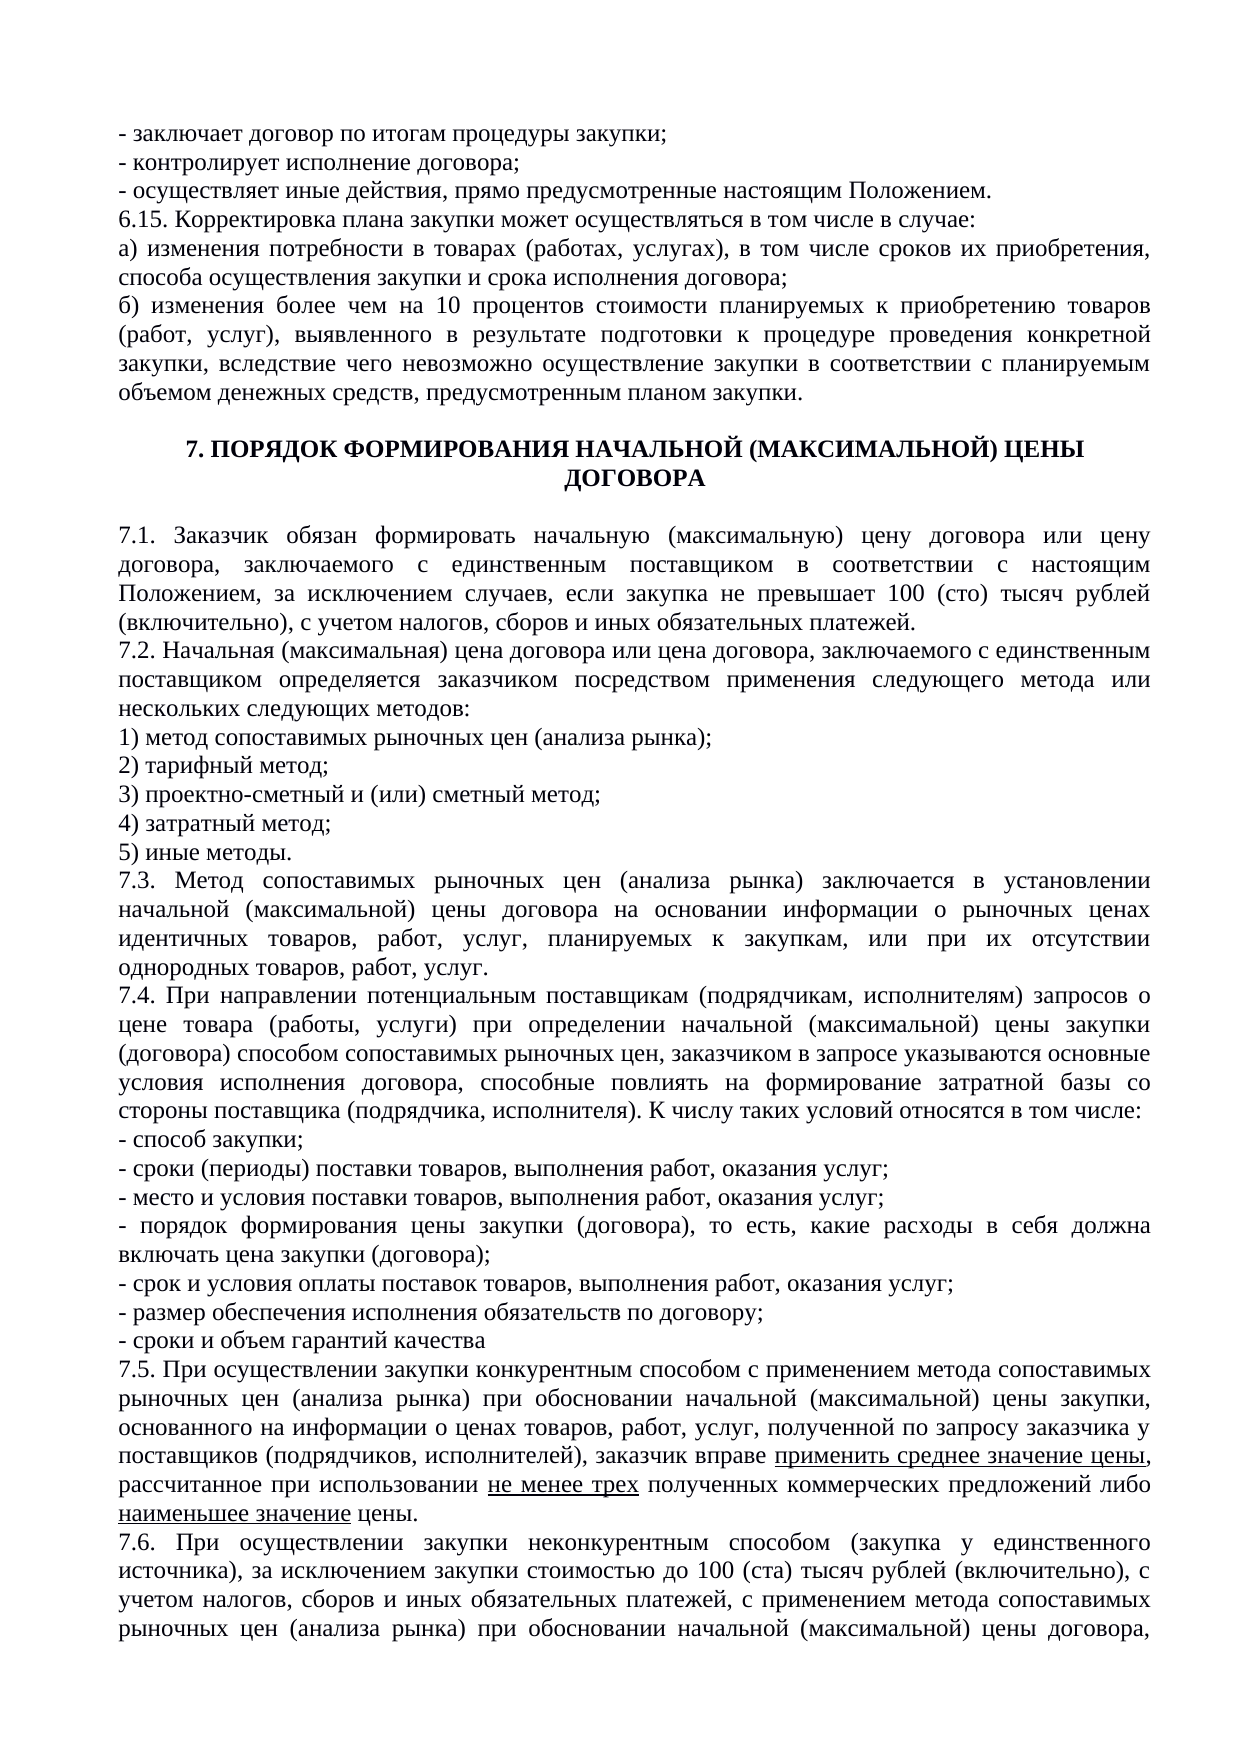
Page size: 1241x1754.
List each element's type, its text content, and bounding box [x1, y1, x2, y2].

text б) изменения более чем на 10 процентов стоимости планируемых к приобретению товаров (работ, услуг), выявленного в результате подготовки к процедуре проведения конкретной закупки, вследствие чего невозможно осуществление закупки в соответствии с планируемым объемом денежных средств, предусмотренным планом закупки. [118, 291, 1152, 406]
text 7.5. При осуществлении закупки конкурентным способом с применением метода сопоставимых рыночных цен (анализа рынка) при обосновании начальной (максимальной) цены закупки, основанного на информации о ценах товаров, работ, услуг, полученной по запросу заказчика у поставщиков (подрядчиков, исполнителей), заказчик вправе применить среднее значение цены, рассчитанное при использовании не менее трех полученных коммерческих предложений либо наименьшее значение цены. [118, 1354, 1152, 1527]
text а) изменения потребности в товарах (работах, услугах), в том числе сроков их приобретения, способа осуществления закупки и срока исполнения договора; [118, 233, 1152, 291]
text - сроки и объем гарантий качества [118, 1326, 1152, 1354]
text - контролирует исполнение договора; [118, 147, 1152, 176]
text 7.6. При осуществлении закупки неконкурентным способом (закупка у единственного источника), за исключением закупки стоимостью до 100 (ста) тысяч рублей (включительно), с учетом налогов, сборов и иных обязательных платежей, с применением метода сопоставимых рыночных цен (анализа рынка) при обосновании начальной (максимальной) цены договора, [118, 1527, 1152, 1642]
text 7.2. Начальная (максимальная) цена договора или цена договора, заключаемого с единственным поставщиком определяется заказчиком посредством применения следующего метода или нескольких следующих методов: [118, 636, 1152, 722]
text 5) иные методы. [118, 837, 1152, 866]
text - сроки (периоды) поставки товаров, выполнения работ, оказания услуг; [118, 1153, 1152, 1182]
subtitle 7.1. Заказчик обязан формировать начальную (максимальную) цену договора или цену договора, заключаемого с единственным поставщиком в соответствии с настоящим Положением, за исключением случаев, если закупка не превышает 100 (сто) тысяч рублей (включительно), с учетом налогов, сборов и иных обязательных платежей. [118, 521, 1152, 636]
text - порядок формирования цены закупки (договора), то есть, какие расходы в себя должна включать цена закупки (договора); [118, 1211, 1152, 1268]
subtitle 7. ПОРЯДОК ФОРМИРОВАНИЯ НАЧАЛЬНОЙ (МАКСИМАЛЬНОЙ) ЦЕНЫ ДОГОВОРА [118, 434, 1152, 492]
text 2) тарифный метод; [118, 751, 1152, 779]
text 4) затратный метод; [118, 808, 1152, 837]
text - срок и условия оплаты поставок товаров, выполнения работ, оказания услуг; [118, 1268, 1152, 1297]
text - способ закупки; [118, 1124, 1152, 1153]
text 7.4. При направлении потенциальным поставщикам (подрядчикам, исполнителям) запросов о цене товара (работы, услуги) при определении начальной (максимальной) цены закупки (договора) способом сопоставимых рыночных цен, заказчиком в запросе указываются основные условия исполнения договора, способные повлиять на формирование затратной базы со стороны поставщика (подрядчика, исполнителя). К числу таких условий относятся в том числе: [118, 981, 1152, 1124]
text 7.3. Метод сопоставимых рыночных цен (анализа рынка) заключается в установлении начальной (максимальной) цены договора на основании информации о рыночных ценах идентичных товаров, работ, услуг, планируемых к закупкам, или при их отсутствии однородных товаров, работ, услуг. [118, 866, 1152, 981]
text 1) метод сопоставимых рыночных цен (анализа рынка); [118, 722, 1152, 751]
text - размер обеспечения исполнения обязательств по договору; [118, 1297, 1152, 1326]
text 3) проектно-сметный и (или) сметный метод; [118, 779, 1152, 808]
text - осуществляет иные действия, прямо предусмотренные настоящим Положением. [118, 176, 1152, 204]
text - место и условия поставки товаров, выполнения работ, оказания услуг; [118, 1182, 1152, 1211]
text - заключает договор по итогам процедуры закупки; [118, 118, 1152, 147]
text 6.15. Корректировка плана закупки может осуществляться в том числе в случае: [118, 204, 1152, 233]
